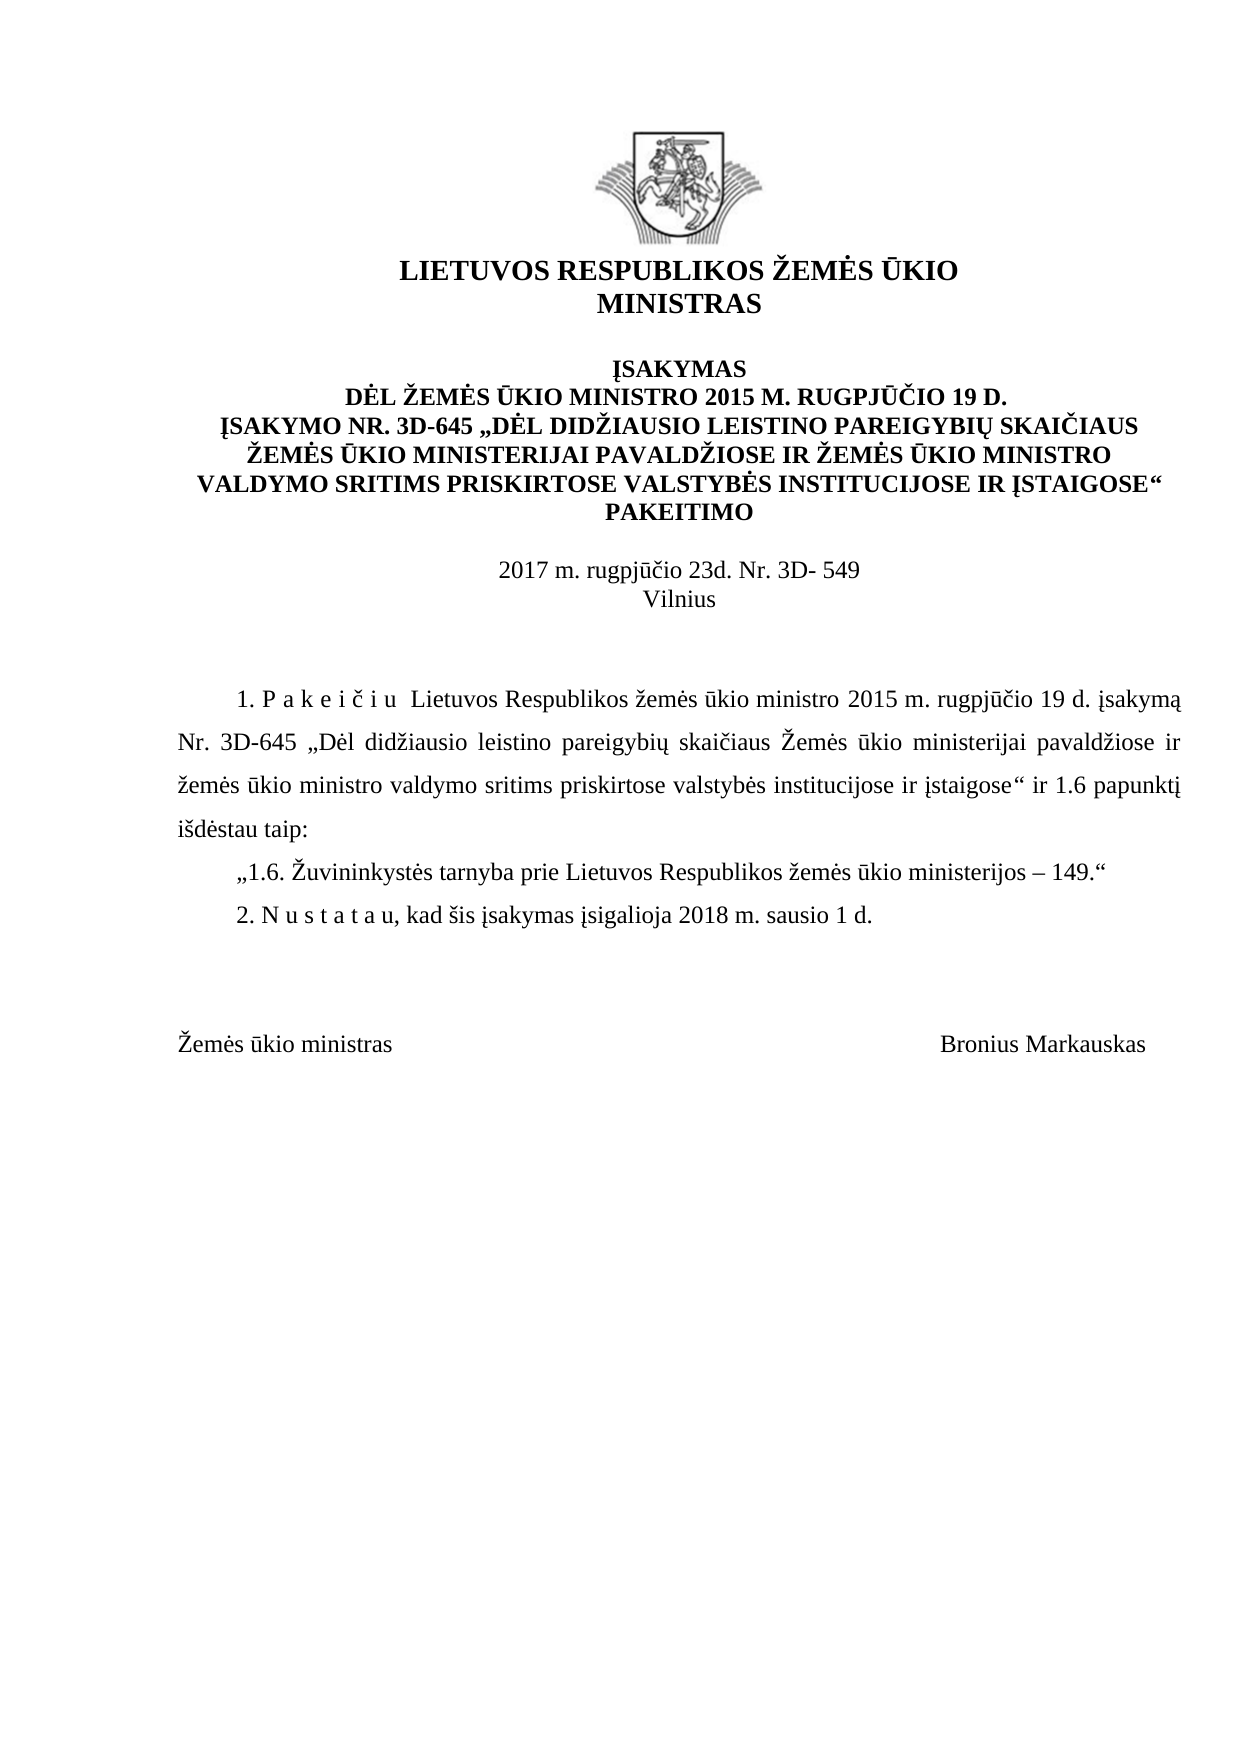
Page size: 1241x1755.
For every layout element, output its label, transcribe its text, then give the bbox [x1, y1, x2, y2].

text ĮSAKYMAS [177, 354, 1181, 382]
text LIETUVOS RESPUBLIKOS ŽEMĖS ŪKIO [177, 253, 1181, 287]
text 2. N u s t a t a u, kad šis įsakymas įsigalioja 2018 m. sausio 1 d. [177, 900, 1181, 929]
text Vilnius [177, 584, 1181, 612]
text įsakymo Nr. 3D-645 „DĖL DIDŽIAUSIO LEISTINO PAREIGYBIŲ SKAIČIAUS ŽEMĖS ŪKIO MINISTERIJAI PAVALDŽIOSE IR ŽEMĖS ŪKIO MINISTRO VALDYMO SRITIMS PRISKIRTOSE VALSTYBĖS INSTITUCIJOSE IR ĮSTAIGOSE“ pakeitimo [177, 411, 1181, 526]
text 1. P a k e i č i u Lietuvos Respublikos žemės ūkio ministro 2015 m. rugpjūčio 19 d. įsakymą Nr. 3D-645 „Dėl didžiausio leistino pareigybių skaičiaus Žemės ūkio ministerijai pavaldžiose ir žemės ūkio ministro valdymo sritims priskirtose valstybės institucijose ir įstaigose“ ir 1.6 papunktį išdėstau taip: [177, 684, 1181, 842]
text „1.6. Žuvininkystės tarnyba prie Lietuvos Respublikos žemės ūkio ministerijos – 149.“ [177, 857, 1181, 886]
text MINISTRAS [177, 287, 1181, 320]
text 2017 m. rugpjūčio 23d. Nr. 3D- 549 [177, 555, 1181, 584]
text dėl žemės ūkio ministro 2015 m. rugpjūčio 19 d. [177, 382, 1181, 411]
text Žemės ūkio ministras Bronius Markauskas [177, 1029, 1181, 1058]
